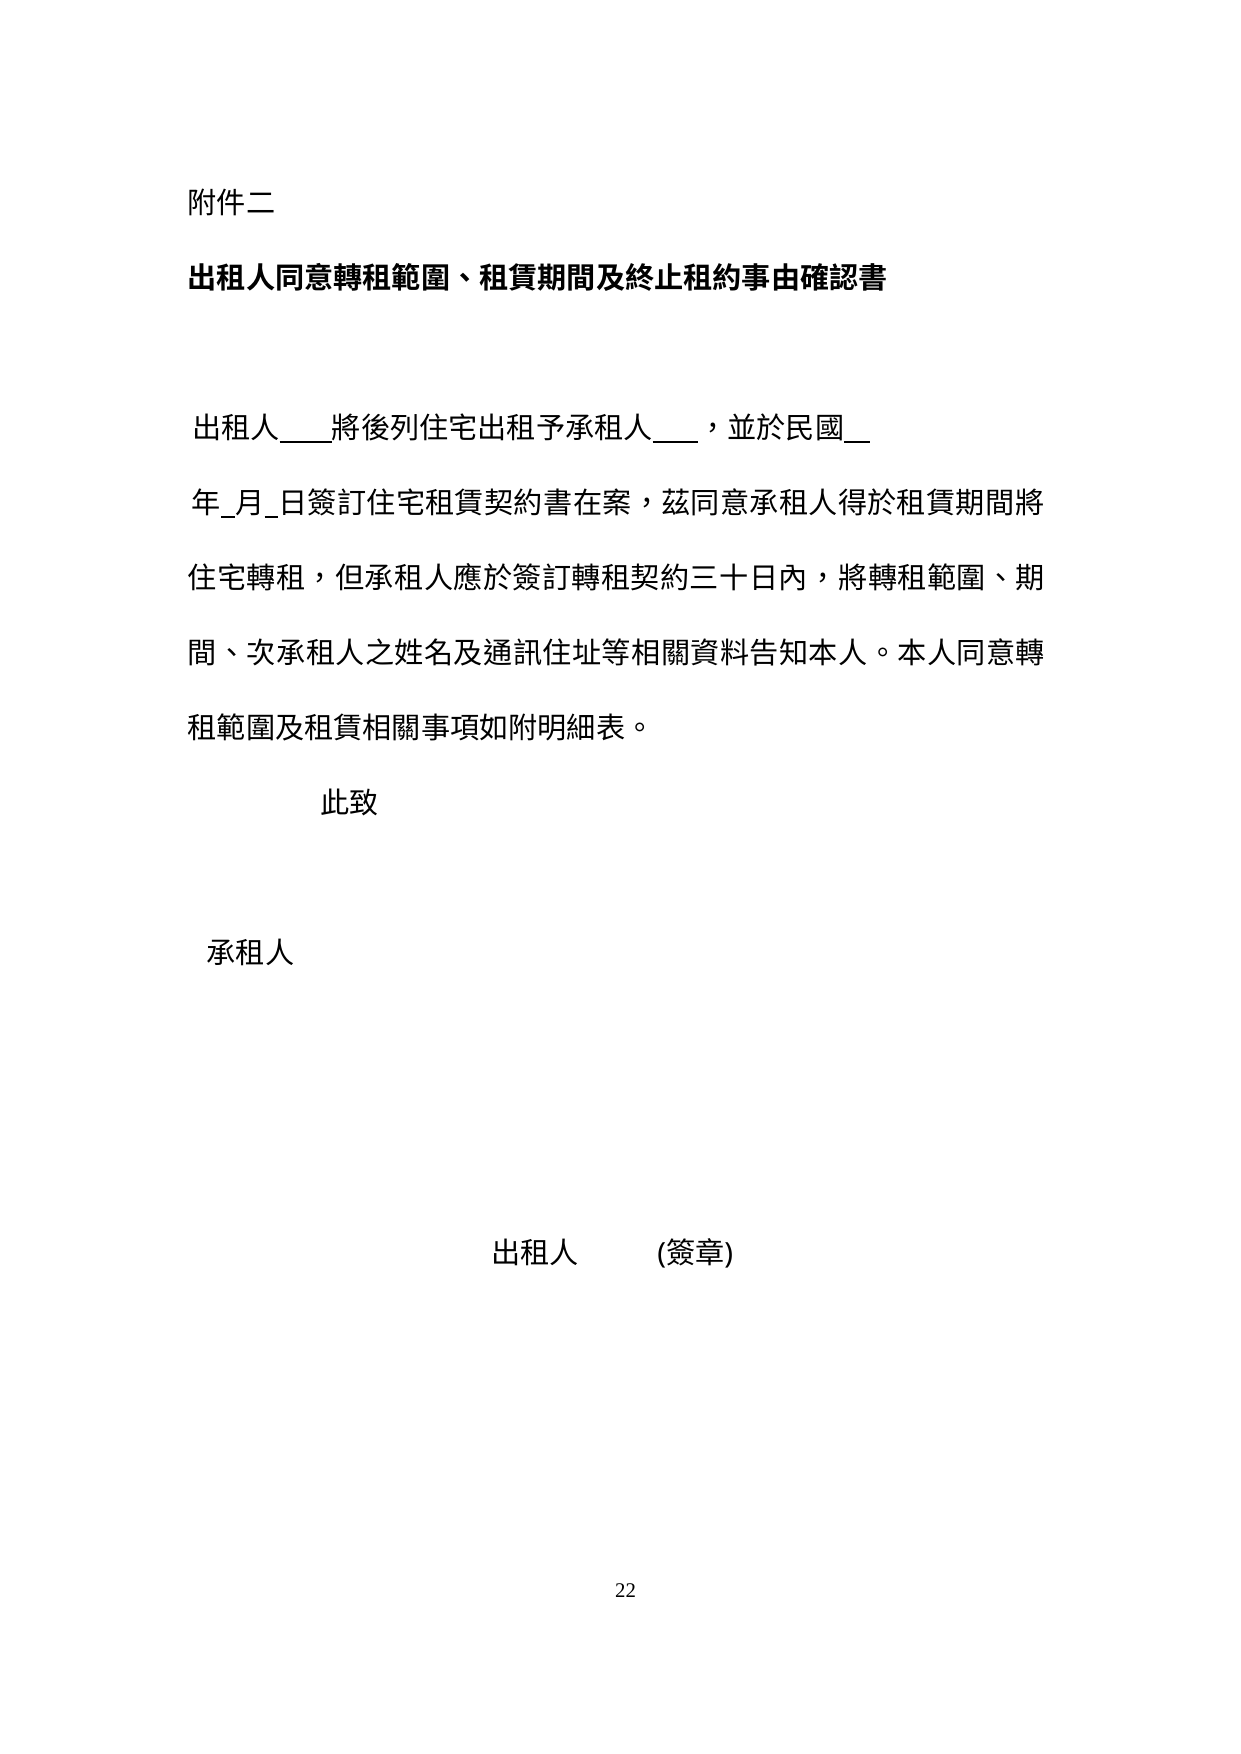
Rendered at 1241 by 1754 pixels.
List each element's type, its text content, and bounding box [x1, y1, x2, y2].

text 年 月 日簽訂住宅租賃契約書在案，茲同意承租人得於租賃期間將住宅轉租，但承租人應於簽訂轉租契約三十日內，將轉租範圍、期間、次承租人之姓名及通訊住址等相關資料告知本人。本人同意轉租範圍及租賃相關事項如附明細表。 [187, 464, 1047, 764]
text 出租人同意轉租範圍、租賃期間及終止租約事由確認書 [187, 239, 1063, 314]
text 出租人 (簽章) [491, 1214, 1063, 1289]
text 此致 [187, 764, 1063, 839]
text 承租人 [187, 914, 1063, 989]
text 出租人 將後列住宅出租予承租人 ，並於民國 [187, 389, 1063, 464]
text 附件二 [187, 164, 1063, 239]
